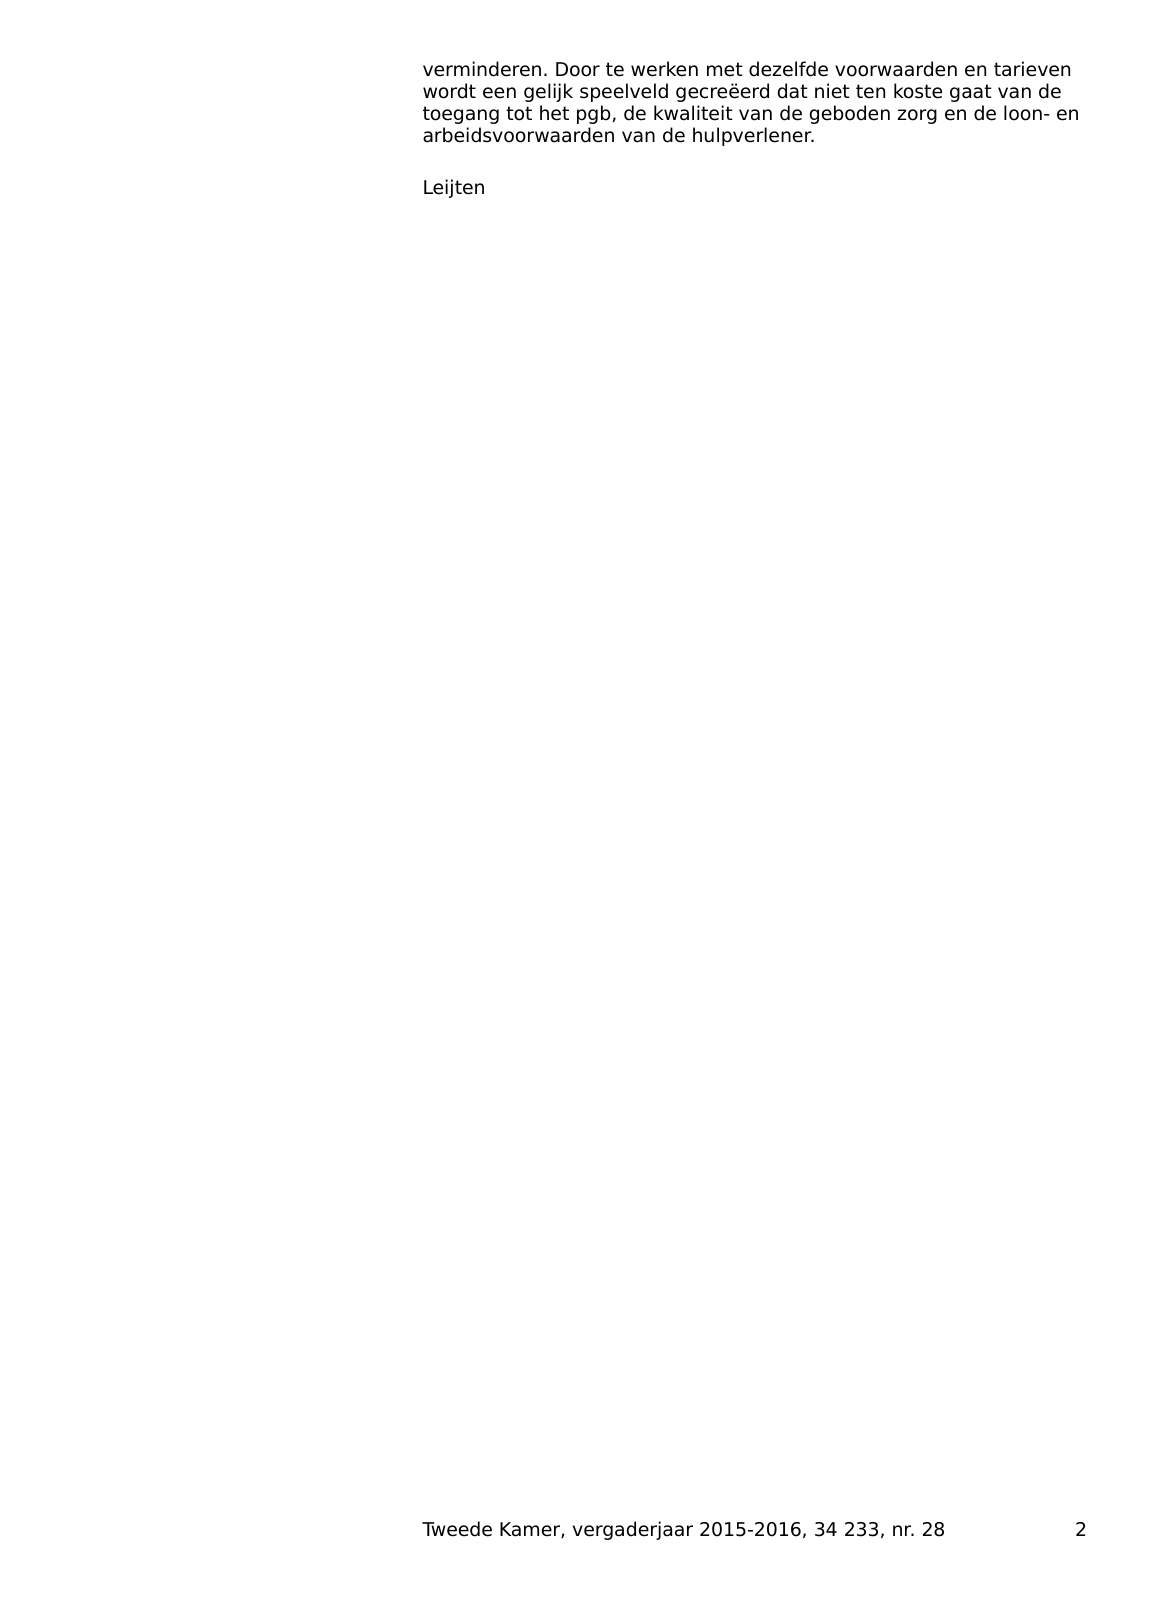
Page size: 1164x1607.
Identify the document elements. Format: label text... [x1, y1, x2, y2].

text Leijten [422, 177, 1087, 199]
text verminderen. Door te werken met dezelfde voorwaarden en tarieven wordt een gelijk speelveld gecreëerd dat niet ten koste gaat van de toegang tot het pgb, de kwaliteit van de geboden zorg en de loon- en arbeidsvoorwaarden van de hulpverlener. [422, 59, 1087, 147]
